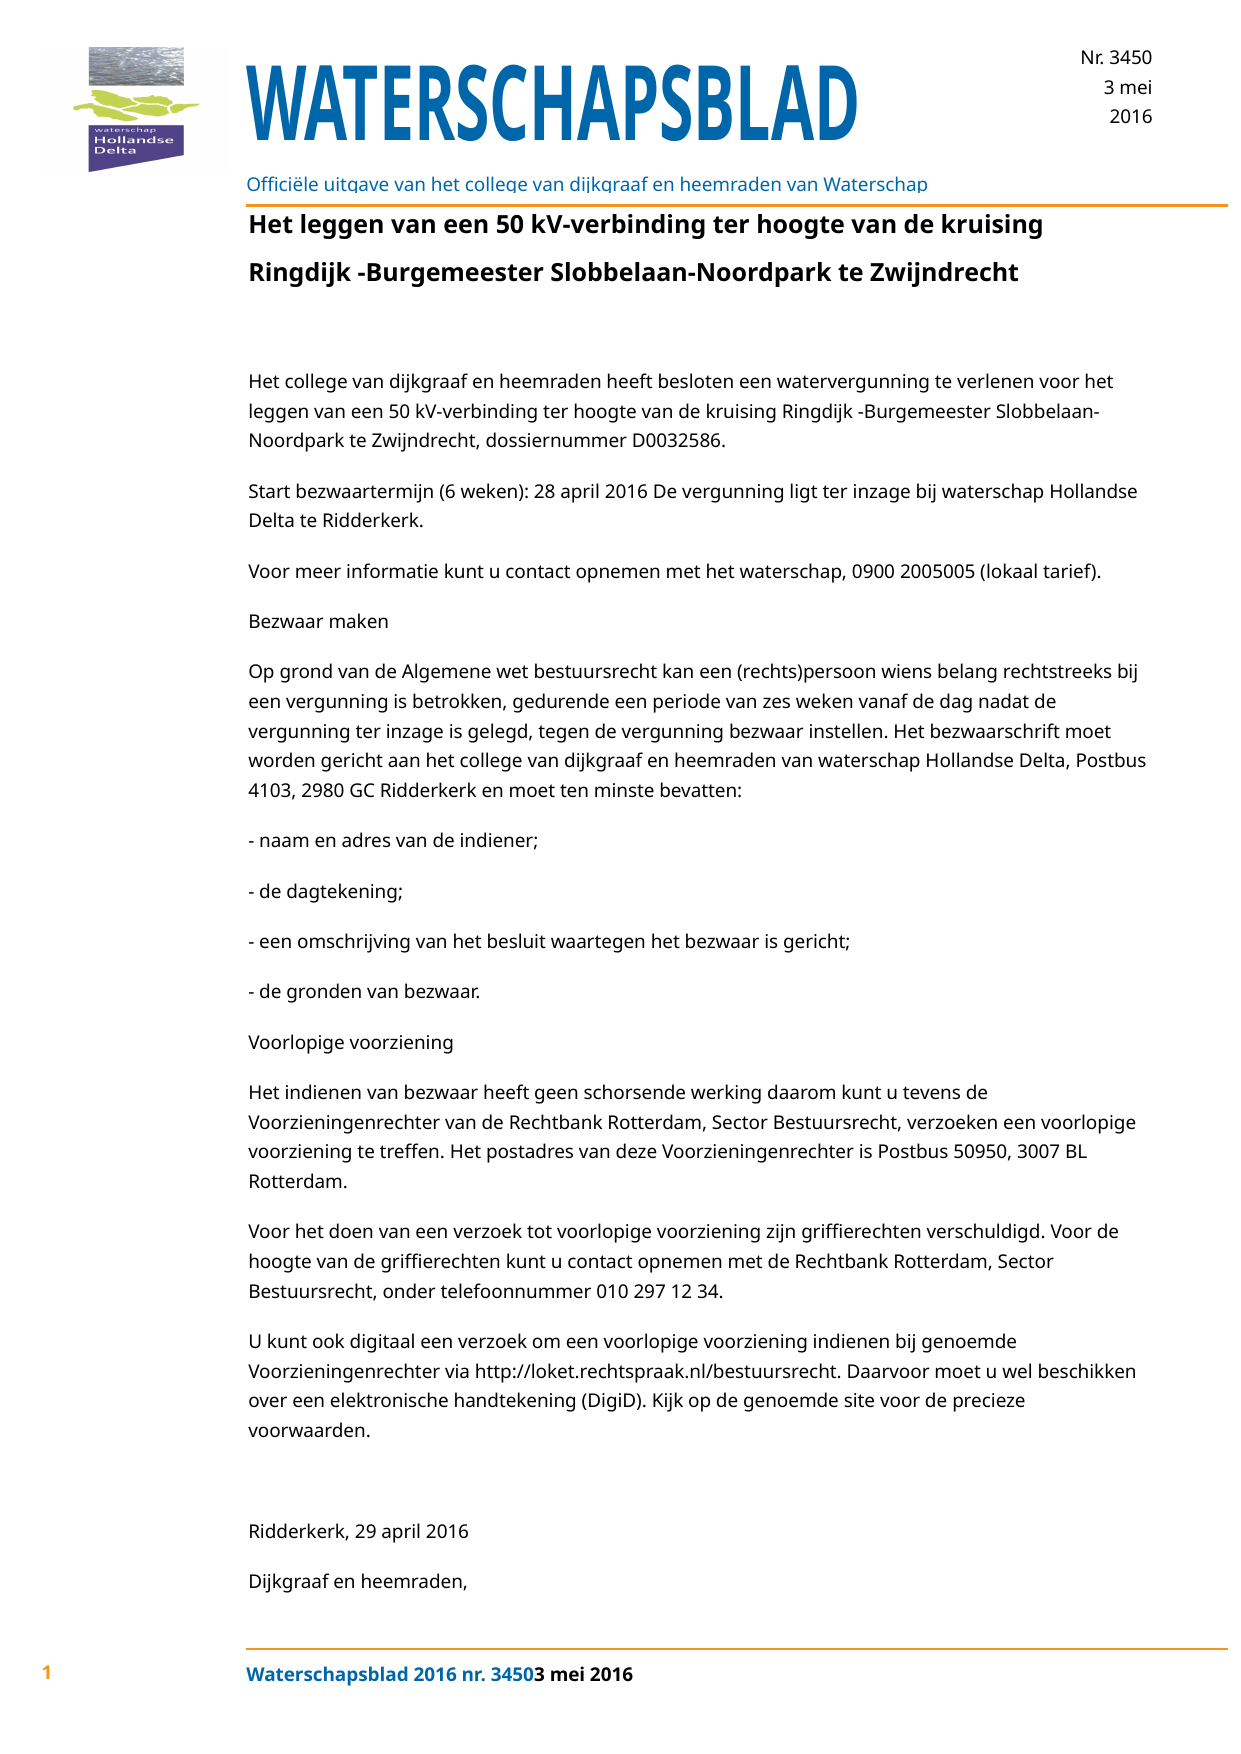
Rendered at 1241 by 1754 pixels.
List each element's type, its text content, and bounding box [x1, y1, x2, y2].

text U kunt ook digitaal een verzoek om een voorlopige voorziening indienen bij genoemde Voorzieningenrechter via http://loket.rechtspraak.nl/bestuursrecht. Daarvoor moet u wel beschikken over een elektronische handtekening (DigiD). Kijk op de genoemde site voor de precieze voorwaarden. [248, 1328, 1152, 1443]
text Op grond van de Algemene wet bestuursrecht kan een (rechts)persoon wiens belang rechtstreeks bij een vergunning is betrokken, gedurende een periode van zes weken vanaf de dag nadat de vergunning ter inzage is gelegd, tegen de vergunning bezwaar instellen. Het bezwaarschrift moet worden gericht aan het college van dijkgraaf en heemraden van waterschap Hollandse Delta, Postbus 4103, 2980 GC Ridderkerk en moet ten minste bevatten: [248, 659, 1152, 803]
text Start bezwaartermijn (6 weken): 28 april 2016 De vergunning ligt ter inzage bij waterschap Hollandse Delta te Ridderkerk. [248, 478, 1152, 533]
text Ridderkerk, 29 april 2016 [248, 1518, 1152, 1544]
text Het college van dijkgraaf en heemraden heeft besloten een watervergunning te verlenen voor het leggen van een 50 kV-verbinding ter hoogte van de kruising Ringdijk -Burgemeester Slobbelaan-Noordpark te Zwijndrecht, dossiernummer D0032586. [248, 368, 1152, 453]
text Het leggen van een 50 kV-verbinding ter hoogte van de kruising Ringdijk -Burgemeester Slobbelaan-Noordpark te Zwijndrecht [248, 207, 1152, 288]
text Voorlopige voorziening [248, 1029, 1152, 1055]
text Voor meer informatie kunt u contact opnemen met het waterschap, 0900 2005005 (lokaal tarief). [248, 558, 1152, 584]
text - de dagtekening; [248, 878, 1152, 904]
text - de gronden van bezwaar. [248, 979, 1152, 1004]
picture [41, 47, 231, 172]
text Bezwaar maken [248, 608, 1152, 634]
text Dijkgraaf en heemraden, [248, 1568, 1152, 1594]
text Voor het doen van een verzoek tot voorlopige voorziening zijn griffierechten verschuldigd. Voor de hoogte van de griffierechten kunt u contact opnemen met de Rechtbank Rotterdam, Sector Bestuursrecht, onder telefoonnummer 010 297 12 34. [248, 1219, 1152, 1304]
text Het indienen van bezwaar heeft geen schorsende werking daarom kunt u tevens de Voorzieningenrechter van de Rechtbank Rotterdam, Sector Bestuursrecht, verzoeken een voorlopige voorziening te treffen. Het postadres van deze Voorzieningenrechter is Postbus 50950, 3007 BL Rotterdam. [248, 1079, 1152, 1194]
text - een omschrijving van het besluit waartegen het bezwaar is gericht; [248, 928, 1152, 954]
text - naam en adres van de indiener; [248, 827, 1152, 853]
